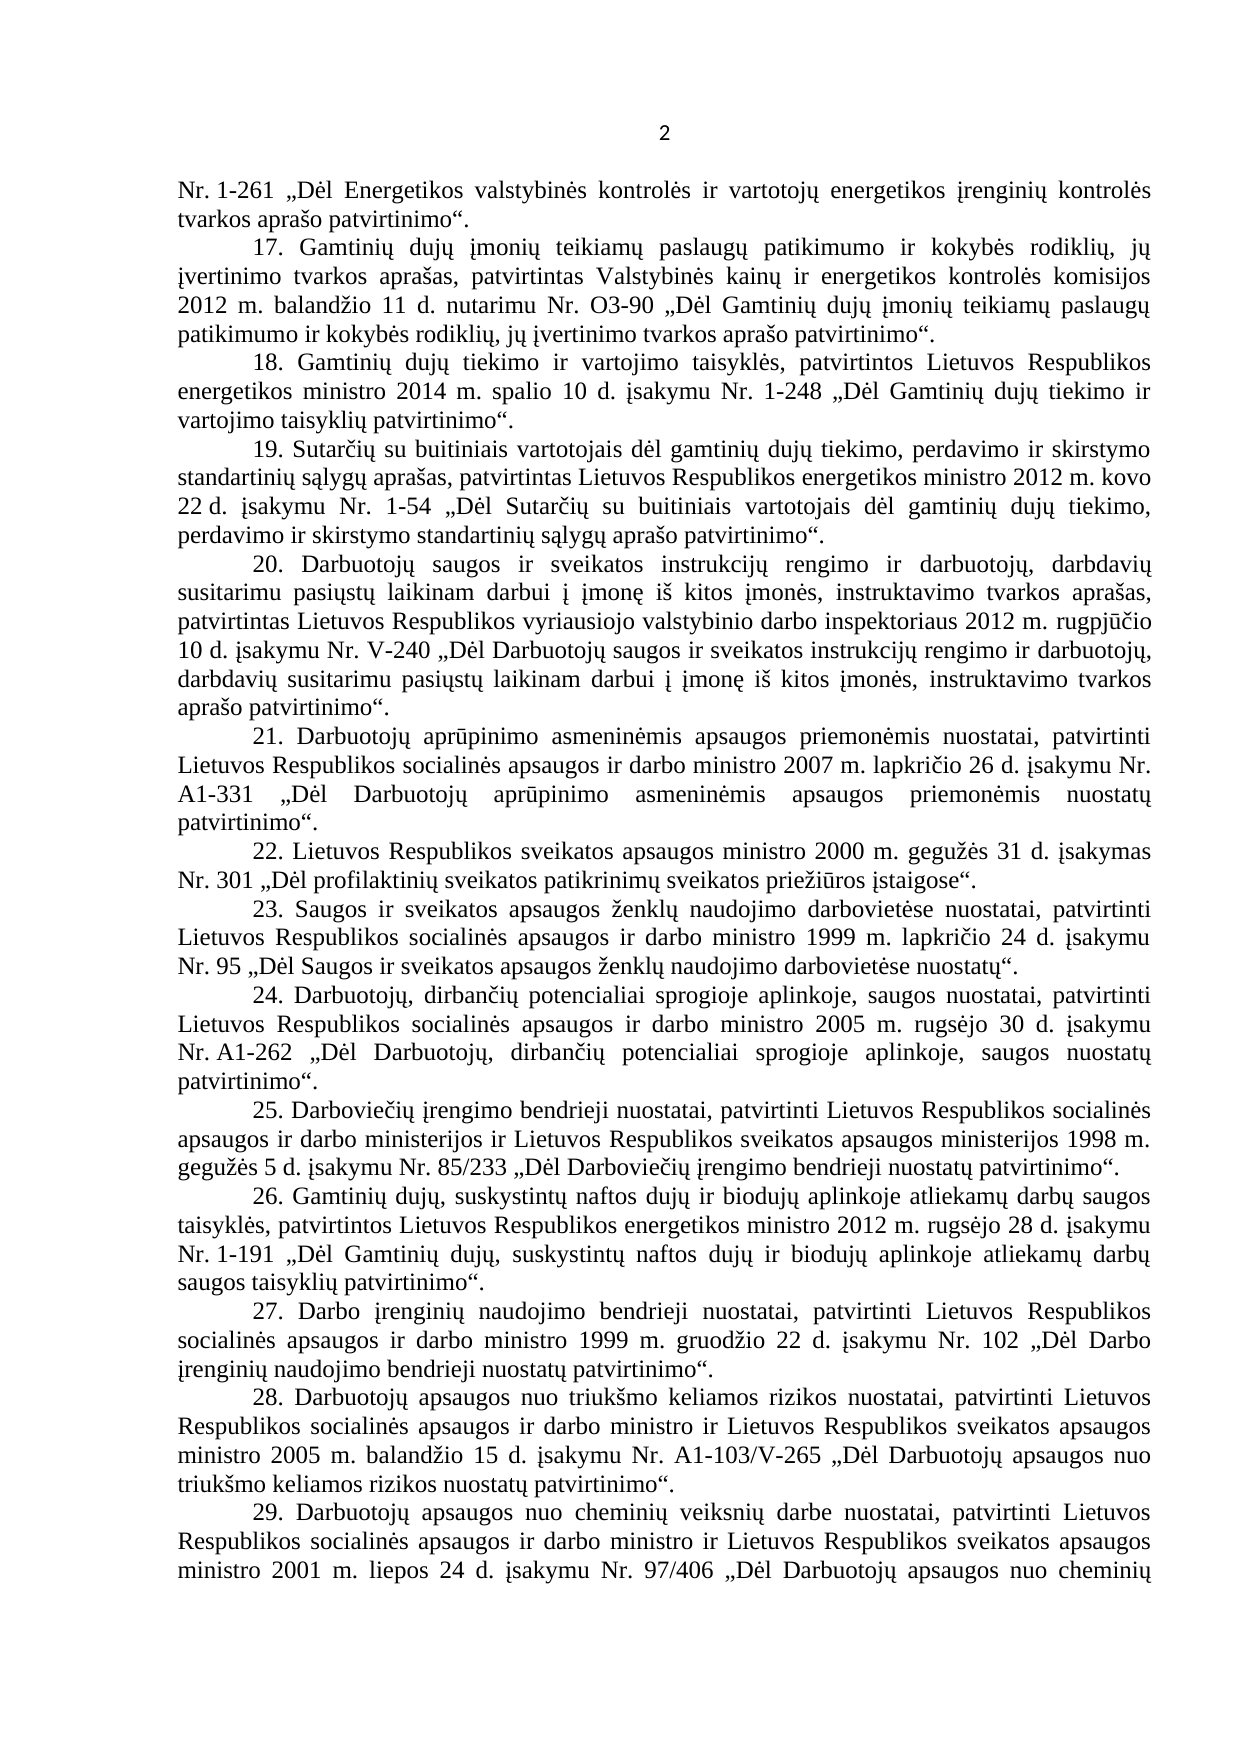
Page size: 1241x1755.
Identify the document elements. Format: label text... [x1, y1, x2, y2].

text 23. Saugos ir sveikatos apsaugos ženklų naudojimo darbovietėse nuostatai, patvirtinti Lietuvos Respublikos socialinės apsaugos ir darbo ministro 1999 m. lapkričio 24 d. įsakymu Nr. 95 „Dėl Saugos ir sveikatos apsaugos ženklų naudojimo darbovietėse nuostatų“. [177, 894, 1152, 980]
text 29. Darbuotojų apsaugos nuo cheminių veiksnių darbe nuostatai, patvirtinti Lietuvos Respublikos socialinės apsaugos ir darbo ministro ir Lietuvos Respublikos sveikatos apsaugos ministro 2001 m. liepos 24 d. įsakymu Nr. 97/406 „Dėl Darbuotojų apsaugos nuo cheminių [177, 1497, 1152, 1584]
text 19. Sutarčių su buitiniais vartotojais dėl gamtinių dujų tiekimo, perdavimo ir skirstymo standartinių sąlygų aprašas, patvirtintas Lietuvos Respublikos energetikos ministro 2012 m. kovo 22 d. įsakymu Nr. 1-54 „Dėl Sutarčių su buitiniais vartotojais dėl gamtinių dujų tiekimo, perdavimo ir skirstymo standartinių sąlygų aprašo patvirtinimo“. [177, 434, 1152, 549]
text 18. Gamtinių dujų tiekimo ir vartojimo taisyklės, patvirtintos Lietuvos Respublikos energetikos ministro 2014 m. spalio 10 d. įsakymu Nr. 1-248 „Dėl Gamtinių dujų tiekimo ir vartojimo taisyklių patvirtinimo“. [177, 347, 1152, 434]
text 26. Gamtinių dujų, suskystintų naftos dujų ir biodujų aplinkoje atliekamų darbų saugos taisyklės, patvirtintos Lietuvos Respublikos energetikos ministro 2012 m. rugsėjo 28 d. įsakymu Nr. 1-191 „Dėl Gamtinių dujų, suskystintų naftos dujų ir biodujų aplinkoje atliekamų darbų saugos taisyklių patvirtinimo“. [177, 1181, 1152, 1296]
text Nr. 1-261 „Dėl Energetikos valstybinės kontrolės ir vartotojų energetikos įrenginių kontrolės tvarkos aprašo patvirtinimo“. [177, 175, 1152, 232]
text 20. Darbuotojų saugos ir sveikatos instrukcijų rengimo ir darbuotojų, darbdavių susitarimu pasiųstų laikinam darbui į įmonę iš kitos įmonės, instruktavimo tvarkos aprašas, patvirtintas Lietuvos Respublikos vyriausiojo valstybinio darbo inspektoriaus 2012 m. rugpjūčio 10 d. įsakymu Nr. V-240 „Dėl Darbuotojų saugos ir sveikatos instrukcijų rengimo ir darbuotojų, darbdavių susitarimu pasiųstų laikinam darbui į įmonę iš kitos įmonės, instruktavimo tvarkos aprašo patvirtinimo“. [177, 549, 1152, 721]
text 27. Darbo įrenginių naudojimo bendrieji nuostatai, patvirtinti Lietuvos Respublikos socialinės apsaugos ir darbo ministro 1999 m. gruodžio 22 d. įsakymu Nr. 102 „Dėl Darbo įrenginių naudojimo bendrieji nuostatų patvirtinimo“. [177, 1296, 1152, 1382]
text 22. Lietuvos Respublikos sveikatos apsaugos ministro 2000 m. gegužės 31 d. įsakymas Nr. 301 „Dėl profilaktinių sveikatos patikrinimų sveikatos priežiūros įstaigose“. [177, 836, 1152, 894]
text 28. Darbuotojų apsaugos nuo triukšmo keliamos rizikos nuostatai, patvirtinti Lietuvos Respublikos socialinės apsaugos ir darbo ministro ir Lietuvos Respublikos sveikatos apsaugos ministro 2005 m. balandžio 15 d. įsakymu Nr. A1-103/V-265 „Dėl Darbuotojų apsaugos nuo triukšmo keliamos rizikos nuostatų patvirtinimo“. [177, 1382, 1152, 1497]
text 25. Darboviečių įrengimo bendrieji nuostatai, patvirtinti Lietuvos Respublikos socialinės apsaugos ir darbo ministerijos ir Lietuvos Respublikos sveikatos apsaugos ministerijos 1998 m. gegužės 5 d. įsakymu Nr. 85/233 „Dėl Darboviečių įrengimo bendrieji nuostatų patvirtinimo“. [177, 1095, 1152, 1181]
text 17. Gamtinių dujų įmonių teikiamų paslaugų patikimumo ir kokybės rodiklių, jų įvertinimo tvarkos aprašas, patvirtintas Valstybinės kainų ir energetikos kontrolės komisijos 2012 m. balandžio 11 d. nutarimu Nr. O3-90 „Dėl Gamtinių dujų įmonių teikiamų paslaugų patikimumo ir kokybės rodiklių, jų įvertinimo tvarkos aprašo patvirtinimo“. [177, 232, 1152, 347]
text 21. Darbuotojų aprūpinimo asmeninėmis apsaugos priemonėmis nuostatai, patvirtinti Lietuvos Respublikos socialinės apsaugos ir darbo ministro 2007 m. lapkričio 26 d. įsakymu Nr. A1-331 „Dėl Darbuotojų aprūpinimo asmeninėmis apsaugos priemonėmis nuostatų patvirtinimo“. [177, 721, 1152, 836]
text 24. Darbuotojų, dirbančių potencialiai sprogioje aplinkoje, saugos nuostatai, patvirtinti Lietuvos Respublikos socialinės apsaugos ir darbo ministro 2005 m. rugsėjo 30 d. įsakymu Nr. A1-262 „Dėl Darbuotojų, dirbančių potencialiai sprogioje aplinkoje, saugos nuostatų patvirtinimo“. [177, 980, 1152, 1095]
